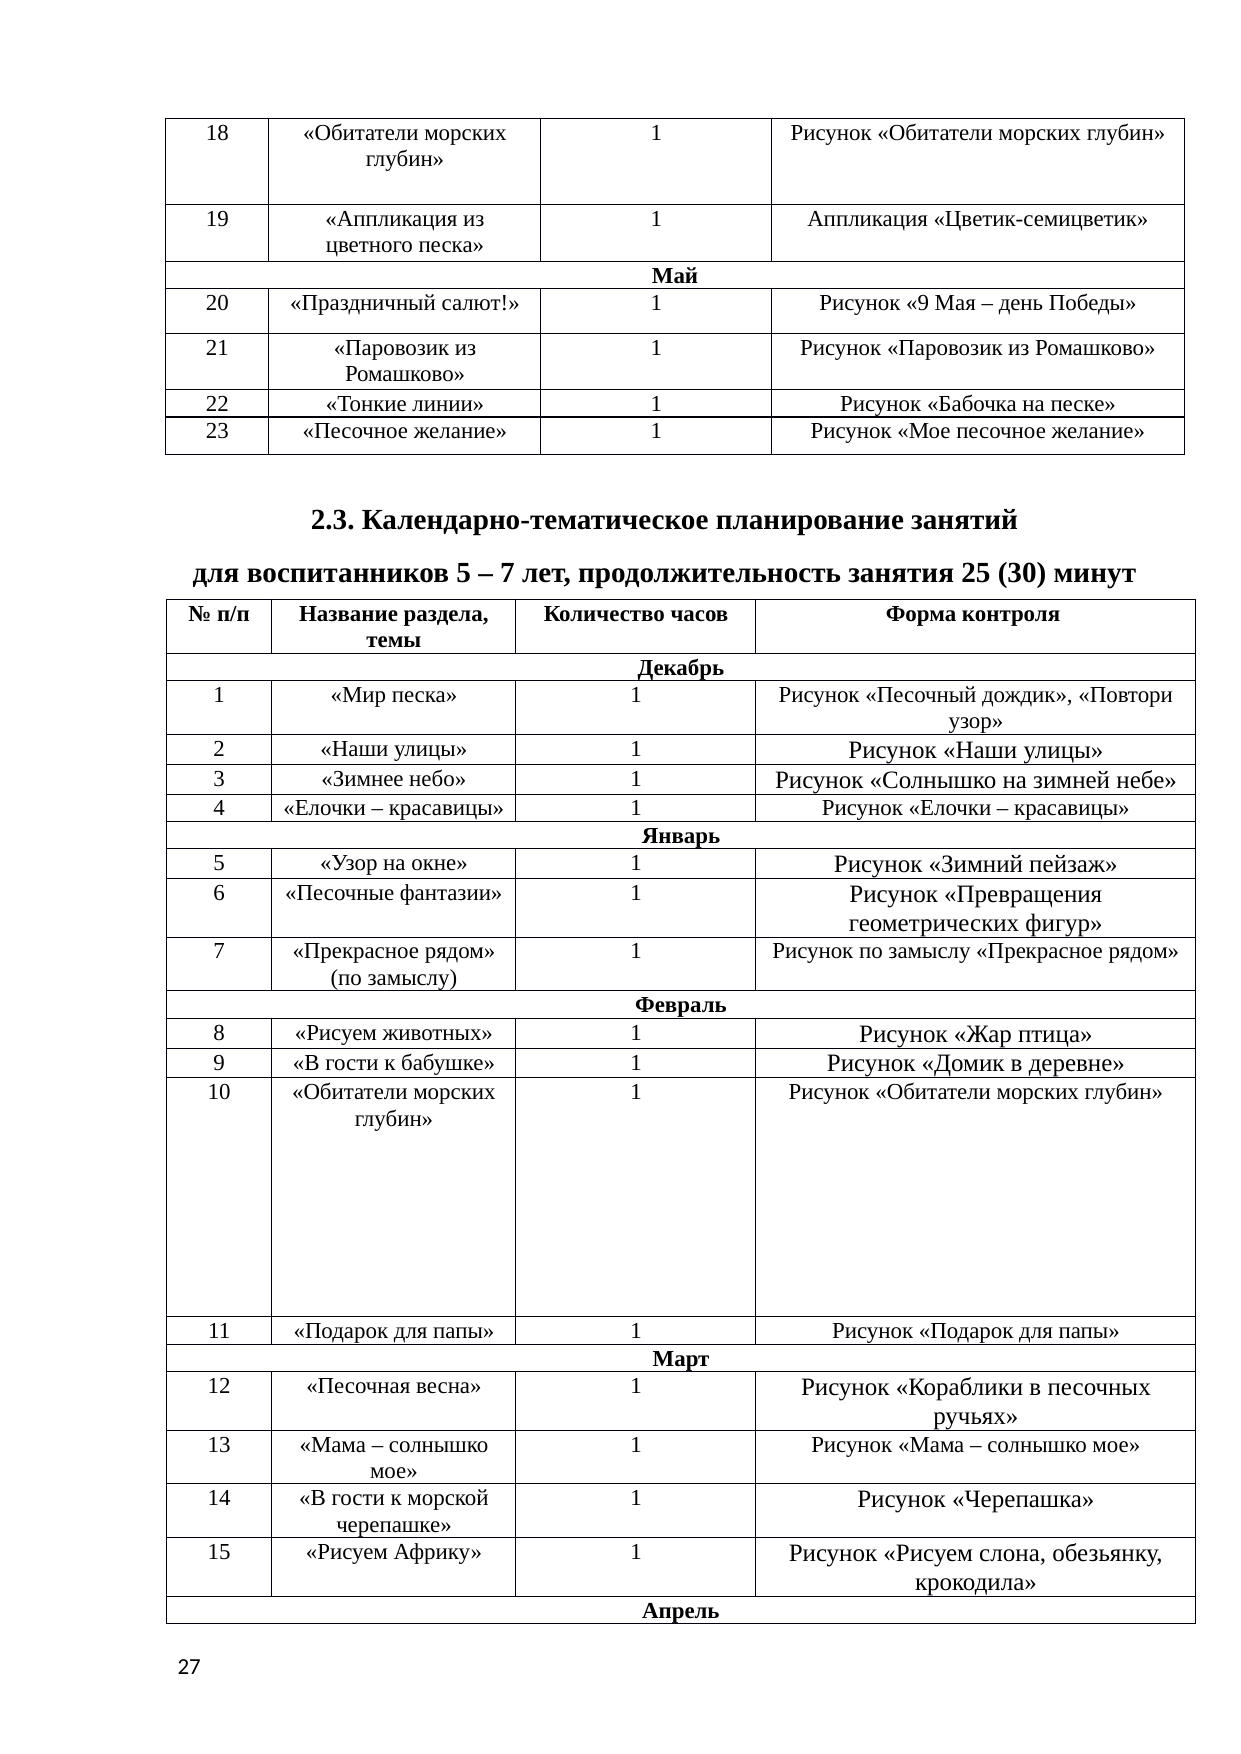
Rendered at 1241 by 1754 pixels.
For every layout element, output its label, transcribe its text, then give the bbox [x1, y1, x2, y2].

table_cell 21 [166, 334, 268, 389]
table_cell Рисунок «Мое песочное желание» [772, 418, 1184, 454]
table_cell 1 [541, 289, 771, 333]
table_cell Рисунок по замыслу «Прекрасное рядом» [756, 938, 1195, 990]
table_cell Рисунок «9 Мая – день Победы» [772, 289, 1184, 333]
table_cell 5 [167, 849, 271, 878]
table_cell 1 [516, 735, 755, 764]
table_cell Рисунок «Зимний пейзаж» [756, 849, 1195, 878]
table_cell 1 [516, 1078, 755, 1316]
table_cell 1 [541, 205, 771, 261]
table_cell «В гости к бабушке» [272, 1049, 515, 1077]
table_cell 1 [516, 1372, 755, 1429]
table_cell Рисунок «Кораблики в песочных ручьях» [756, 1372, 1195, 1429]
table_cell 2 [167, 735, 271, 764]
table_cell «Мама – солнышко мое» [272, 1431, 515, 1483]
table_cell 1 [516, 1538, 755, 1596]
table_cell Аппликация «Цветик-семицветик» [772, 205, 1184, 261]
table_cell Рисунок «Обитатели морских глубин» [772, 119, 1184, 204]
table_cell Рисунок «Елочки – красавицы» [756, 795, 1195, 821]
table_cell 4 [167, 795, 271, 821]
table_cell 1 [516, 1317, 755, 1344]
table_cell 1 [541, 418, 771, 454]
table_cell «Мир песка» [272, 681, 515, 734]
table_cell 3 [167, 765, 271, 793]
table_cell 1 [516, 879, 755, 937]
table_cell «Узор на окне» [272, 849, 515, 878]
table_cell «Песочная весна» [272, 1372, 515, 1429]
table_cell Май [166, 262, 1184, 288]
table_cell 22 [166, 390, 268, 416]
table_cell 1 [516, 1431, 755, 1483]
table_cell «Прекрасное рядом» (по замыслу) [272, 938, 515, 990]
table_cell 7 [167, 938, 271, 990]
table_cell «Аппликация из цветного песка» [269, 205, 540, 261]
table_cell Рисунок «Солнышко на зимней небе» [756, 765, 1195, 793]
table_cell 1 [516, 849, 755, 878]
table_cell «Рисуем животных» [272, 1019, 515, 1047]
table_cell 6 [167, 879, 271, 937]
table_cell 1 [516, 1019, 755, 1047]
table_cell 13 [167, 1431, 271, 1483]
table_cell «Песочные фантазии» [272, 879, 515, 937]
table_cell 1 [516, 938, 755, 990]
table_cell 1 [541, 390, 771, 416]
table_header № п/п [167, 600, 271, 653]
table_cell Рисунок «Бабочка на песке» [772, 390, 1184, 416]
table_cell Рисунок «Песочный дождик», «Повтори узор» [756, 681, 1195, 734]
table_cell Рисунок «Черепашка» [756, 1484, 1195, 1537]
table_cell 14 [167, 1484, 271, 1537]
table_cell 8 [167, 1019, 271, 1047]
table_cell 1 [516, 1049, 755, 1077]
table_cell «Обитатели морских глубин» [269, 119, 540, 204]
table_cell «Праздничный салют!» [269, 289, 540, 333]
table_cell 1 [516, 681, 755, 734]
table_cell Март [167, 1345, 1195, 1371]
table_cell 18 [166, 119, 268, 204]
table_cell Рисунок «Наши улицы» [756, 735, 1195, 764]
table_cell «Елочки – красавицы» [272, 795, 515, 821]
table_header Название раздела, темы [272, 600, 515, 653]
table_cell «Песочное желание» [269, 418, 540, 454]
table_cell 1 [516, 765, 755, 793]
table_cell 11 [167, 1317, 271, 1344]
table_cell 1 [541, 334, 771, 389]
table_cell «Зимнее небо» [272, 765, 515, 793]
table_cell «Наши улицы» [272, 735, 515, 764]
text 2.3. Календарно-тематическое планирование занятий [177, 502, 1152, 535]
table_cell Декабрь [167, 654, 1195, 680]
table_cell 1 [541, 119, 771, 204]
table_cell «Паровозик из Ромашково» [269, 334, 540, 389]
table_header Форма контроля [756, 600, 1195, 653]
table_cell Рисунок «Жар птица» [756, 1019, 1195, 1047]
table_cell 23 [166, 418, 268, 454]
table_cell Рисунок «Подарок для папы» [756, 1317, 1195, 1344]
table_cell «Тонкие линии» [269, 390, 540, 416]
text для воспитанников 5 – 7 лет, продолжительность занятия 25 (30) минут [177, 555, 1152, 588]
table_cell 1 [516, 795, 755, 821]
table_cell «В гости к морской черепашке» [272, 1484, 515, 1537]
table_cell 9 [167, 1049, 271, 1077]
table_cell 1 [167, 681, 271, 734]
table_cell Рисунок «Мама – солнышко мое» [756, 1431, 1195, 1483]
table_cell Рисунок «Рисуем слона, обезьянку, крокодила» [756, 1538, 1195, 1596]
table_cell «Рисуем Африку» [272, 1538, 515, 1596]
table_cell Апрель [167, 1597, 1195, 1623]
table_cell «Обитатели морских глубин» [272, 1078, 515, 1316]
table_header Количество часов [516, 600, 755, 653]
table_cell Рисунок «Превращения геометрических фигур» [756, 879, 1195, 937]
table_cell 10 [167, 1078, 271, 1316]
table_cell 1 [516, 1484, 755, 1537]
table_cell 12 [167, 1372, 271, 1429]
table_cell 20 [166, 289, 268, 333]
table_cell «Подарок для папы» [272, 1317, 515, 1344]
table_cell Рисунок «Паровозик из Ромашково» [772, 334, 1184, 389]
table_cell Рисунок «Домик в деревне» [756, 1049, 1195, 1077]
table_cell 15 [167, 1538, 271, 1596]
table_cell 19 [166, 205, 268, 261]
table_cell Февраль [167, 991, 1195, 1018]
table_cell Январь [167, 822, 1195, 848]
table_cell Рисунок «Обитатели морских глубин» [756, 1078, 1195, 1316]
